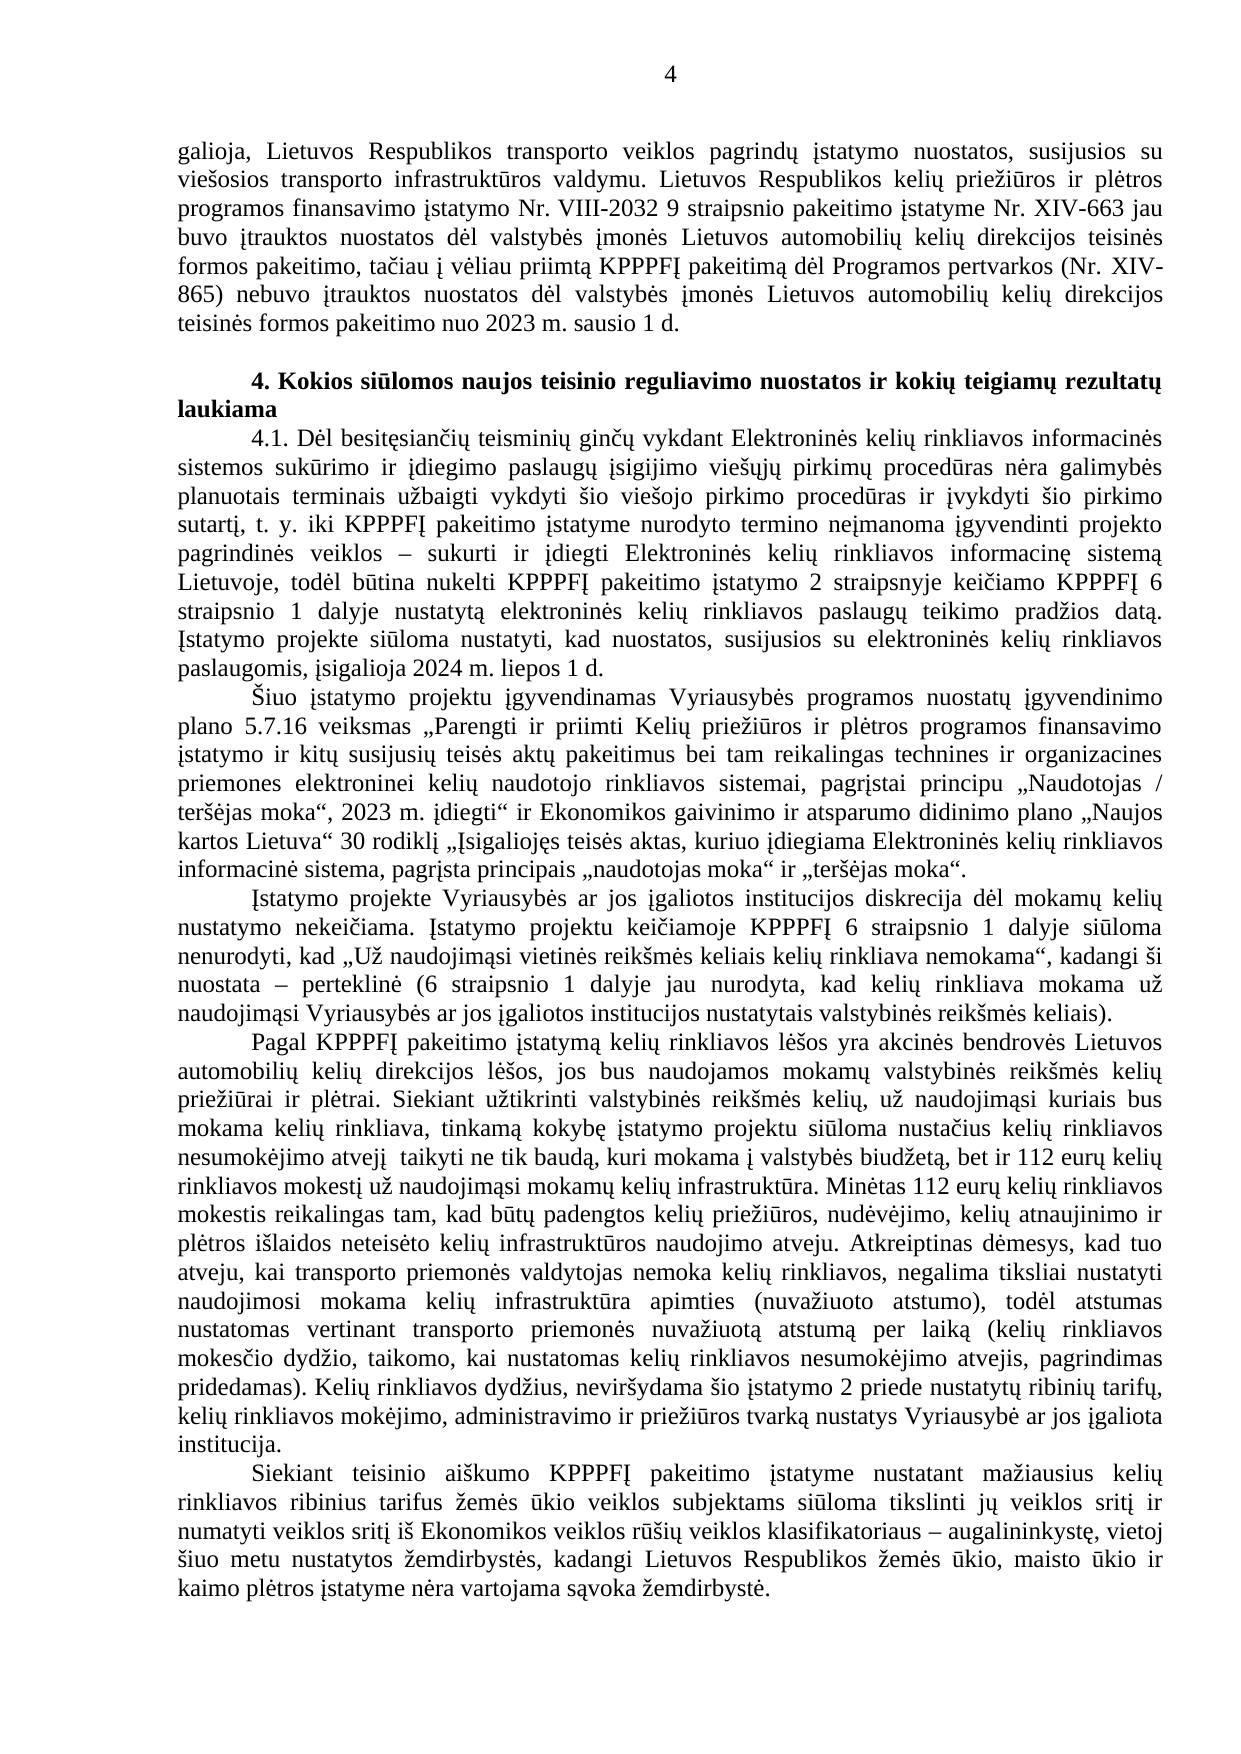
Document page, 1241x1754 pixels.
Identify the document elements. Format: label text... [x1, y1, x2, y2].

text galioja, Lietuvos Respublikos transporto veiklos pagrindų įstatymo nuostatos, susijusios su viešosios transporto infrastruktūros valdymu. Lietuvos Respublikos kelių priežiūros ir plėtros programos finansavimo įstatymo Nr. VIII-2032 9 straipsnio pakeitimo įstatyme Nr. XIV-663 jau buvo įtrauktos nuostatos dėl valstybės įmonės Lietuvos automobilių kelių direkcijos teisinės formos pakeitimo, tačiau į vėliau priimtą KPPPFĮ pakeitimą dėl Programos pertvarkos (Nr. XIV-865) nebuvo įtrauktos nuostatos dėl valstybės įmonės Lietuvos automobilių kelių direkcijos teisinės formos pakeitimo nuo 2023 m. sausio 1 d. [177, 136, 1163, 337]
text Siekiant teisinio aiškumo KPPPFĮ pakeitimo įstatyme nustatant mažiausius kelių rinkliavos ribinius tarifus žemės ūkio veiklos subjektams siūloma tikslinti jų veiklos sritį ir numatyti veiklos sritį iš Ekonomikos veiklos rūšių veiklos klasifikatoriaus – augalininkystę, vietoj šiuo metu nustatytos žemdirbystės, kadangi Lietuvos Respublikos žemės ūkio, maisto ūkio ir kaimo plėtros įstatyme nėra vartojama sąvoka žemdirbystė. [177, 1458, 1163, 1602]
text 4. Kokios siūlomos naujos teisinio reguliavimo nuostatos ir kokių teigiamų rezultatų laukiama [177, 366, 1163, 423]
text 4.1. Dėl besitęsiančių teisminių ginčų vykdant Elektroninės kelių rinkliavos informacinės sistemos sukūrimo ir įdiegimo paslaugų įsigijimo viešųjų pirkimų procedūras nėra galimybės planuotais terminais užbaigti vykdyti šio viešojo pirkimo procedūras ir įvykdyti šio pirkimo sutartį, t. y. iki KPPPFĮ pakeitimo įstatyme nurodyto termino neįmanoma įgyvendinti projekto pagrindinės veiklos – sukurti ir įdiegti Elektroninės kelių rinkliavos informacinę sistemą Lietuvoje, todėl būtina nukelti KPPPFĮ pakeitimo įstatymo 2 straipsnyje keičiamo KPPPFĮ 6 straipsnio 1 dalyje nustatytą elektroninės kelių rinkliavos paslaugų teikimo pradžios datą. Įstatymo projekte siūloma nustatyti, kad nuostatos, susijusios su elektroninės kelių rinkliavos paslaugomis, įsigalioja 2024 m. liepos 1 d. [177, 423, 1163, 682]
text Įstatymo projekte Vyriausybės ar jos įgaliotos institucijos diskrecija dėl mokamų kelių nustatymo nekeičiama. Įstatymo projektu keičiamoje KPPPFĮ 6 straipsnio 1 dalyje siūloma nenurodyti, kad „Už naudojimąsi vietinės reikšmės keliais kelių rinkliava nemokama“, kadangi ši nuostata – perteklinė (6 straipsnio 1 dalyje jau nurodyta, kad kelių rinkliava mokama už naudojimąsi Vyriausybės ar jos įgaliotos institucijos nustatytais valstybinės reikšmės keliais). [177, 883, 1163, 1027]
text Šiuo įstatymo projektu įgyvendinamas Vyriausybės programos nuostatų įgyvendinimo plano 5.7.16 veiksmas „Parengti ir priimti Kelių priežiūros ir plėtros programos finansavimo įstatymo ir kitų susijusių teisės aktų pakeitimus bei tam reikalingas technines ir organizacines priemones elektroninei kelių naudotojo rinkliavos sistemai, pagrįstai principu „Naudotojas / teršėjas moka“, 2023 m. įdiegti“ ir Ekonomikos gaivinimo ir atsparumo didinimo plano „Naujos kartos Lietuva“ 30 rodiklį „Įsigaliojęs teisės aktas, kuriuo įdiegiama Elektroninės kelių rinkliavos informacinė sistema, pagrįsta principais „naudotojas moka“ ir „teršėjas moka“. [177, 682, 1163, 883]
text Pagal KPPPFĮ pakeitimo įstatymą kelių rinkliavos lėšos yra akcinės bendrovės Lietuvos automobilių kelių direkcijos lėšos, jos bus naudojamos mokamų valstybinės reikšmės kelių priežiūrai ir plėtrai. Siekiant užtikrinti valstybinės reikšmės kelių, už naudojimąsi kuriais bus mokama kelių rinkliava, tinkamą kokybę įstatymo projektu siūloma nustačius kelių rinkliavos nesumokėjimo atvejį taikyti ne tik baudą, kuri mokama į valstybės biudžetą, bet ir 112 eurų kelių rinkliavos mokestį už naudojimąsi mokamų kelių infrastruktūra. Minėtas 112 eurų kelių rinkliavos mokestis reikalingas tam, kad būtų padengtos kelių priežiūros, nudėvėjimo, kelių atnaujinimo ir plėtros išlaidos neteisėto kelių infrastruktūros naudojimo atveju. Atkreiptinas dėmesys, kad tuo atveju, kai transporto priemonės valdytojas nemoka kelių rinkliavos, negalima tiksliai nustatyti naudojimosi mokama kelių infrastruktūra apimties (nuvažiuoto atstumo), todėl atstumas nustatomas vertinant transporto priemonės nuvažiuotą atstumą per laiką (kelių rinkliavos mokesčio dydžio, taikomo, kai nustatomas kelių rinkliavos nesumokėjimo atvejis, pagrindimas pridedamas). Kelių rinkliavos dydžius, neviršydama šio įstatymo 2 priede nustatytų ribinių tarifų, kelių rinkliavos mokėjimo, administravimo ir priežiūros tvarką nustatys Vyriausybė ar jos įgaliota institucija. [177, 1027, 1163, 1458]
